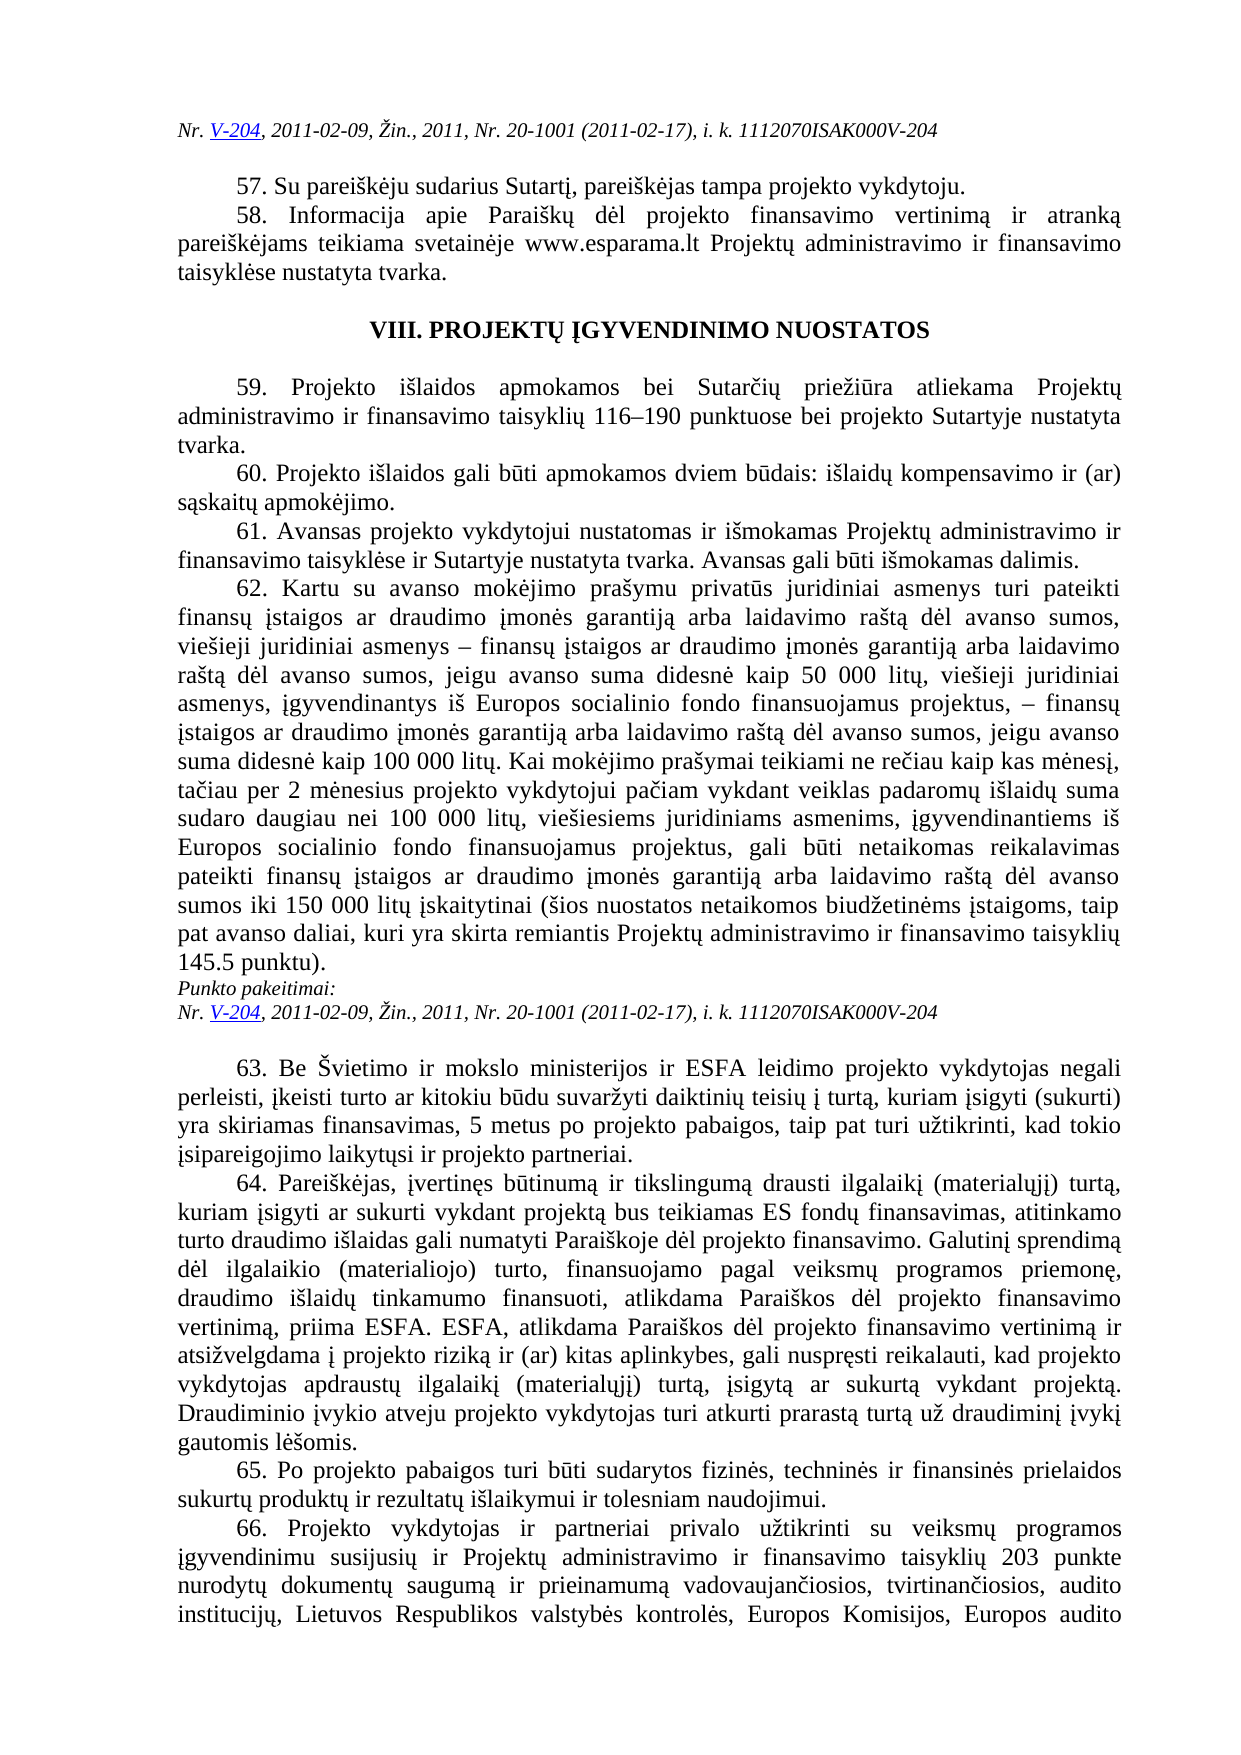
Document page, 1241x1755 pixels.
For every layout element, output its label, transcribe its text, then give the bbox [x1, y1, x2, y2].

text Nr. V-204, 2011-02-09, Žin., 2011, Nr. 20-1001 (2011-02-17), i. k. 1112070ISAK000V-204 [177, 1000, 1122, 1024]
text 60. Projekto išlaidos gali būti apmokamos dviem būdais: išlaidų kompensavimo ir (ar) sąskaitų apmokėjimo. [177, 458, 1122, 516]
text 58. Informacija apie Paraiškų dėl projekto finansavimo vertinimą ir atranką pareiškėjams teikiama svetainėje www.esparama.lt Projektų administravimo ir finansavimo taisyklėse nustatyta tvarka. [177, 200, 1122, 286]
text 61. Avansas projekto vykdytojui nustatomas ir išmokamas Projektų administravimo ir finansavimo taisyklėse ir Sutartyje nustatyta tvarka. Avansas gali būti išmokamas dalimis. [177, 516, 1122, 573]
text 64. Pareiškėjas, įvertinęs būtinumą ir tikslingumą drausti ilgalaikį (materialųjį) turtą, kuriam įsigyti ar sukurti vykdant projektą bus teikiamas ES fondų finansavimas, atitinkamo turto draudimo išlaidas gali numatyti Paraiškoje dėl projekto finansavimo. Galutinį sprendimą dėl ilgalaikio (materialiojo) turto, finansuojamo pagal veiksmų programos priemonę, draudimo išlaidų tinkamumo finansuoti, atlikdama Paraiškos dėl projekto finansavimo vertinimą, priima ESFA. ESFA, atlikdama Paraiškos dėl projekto finansavimo vertinimą ir atsižvelgdama į projekto riziką ir (ar) kitas aplinkybes, gali nuspręsti reikalauti, kad projekto vykdytojas apdraustų ilgalaikį (materialųjį) turtą, įsigytą ar sukurtą vykdant projektą. Draudiminio įvykio atveju projekto vykdytojas turi atkurti prarastą turtą už draudiminį įvykį gautomis lėšomis. [177, 1168, 1122, 1455]
text Punkto pakeitimai: [177, 976, 1122, 1000]
text VIII. PROJEKTŲ ĮGYVENDINIMO NUOSTATOS [177, 315, 1122, 343]
text 66. Projekto vykdytojas ir partneriai privalo užtikrinti su veiksmų programos įgyvendinimu susijusių ir Projektų administravimo ir finansavimo taisyklių 203 punkte nurodytų dokumentų saugumą ir prieinamumą vadovaujančiosios, tvirtinančiosios, audito institucijų, Lietuvos Respublikos valstybės kontrolės, Europos Komisijos, Europos audito [177, 1513, 1122, 1628]
text 62. Kartu su avanso mokėjimo prašymu privatūs juridiniai asmenys turi pateikti finansų įstaigos ar draudimo įmonės garantiją arba laidavimo raštą dėl avanso sumos, viešieji juridiniai asmenys – finansų įstaigos ar draudimo įmonės garantiją arba laidavimo raštą dėl avanso sumos, jeigu avanso suma didesnė kaip 50 000 litų, viešieji juridiniai asmenys, įgyvendinantys iš Europos socialinio fondo finansuojamus projektus, – finansų įstaigos ar draudimo įmonės garantiją arba laidavimo raštą dėl avanso sumos, jeigu avanso suma didesnė kaip 100 000 litų. Kai mokėjimo prašymai teikiami ne rečiau kaip kas mėnesį, tačiau per 2 mėnesius projekto vykdytojui pačiam vykdant veiklas padaromų išlaidų suma sudaro daugiau nei 100 000 litų, viešiesiems juridiniams asmenims, įgyvendinantiems iš Europos socialinio fondo finansuojamus projektus, gali būti netaikomas reikalavimas pateikti finansų įstaigos ar draudimo įmonės garantiją arba laidavimo raštą dėl avanso sumos iki 150 000 litų įskaitytinai (šios nuostatos netaikomos biudžetinėms įstaigoms, taip pat avanso daliai, kuri yra skirta remiantis Projektų administravimo ir finansavimo taisyklių 145.5 punktu). [177, 573, 1122, 976]
text Nr. V-204, 2011-02-09, Žin., 2011, Nr. 20-1001 (2011-02-17), i. k. 1112070ISAK000V-204 [177, 118, 1122, 142]
text 59. Projekto išlaidos apmokamos bei Sutarčių priežiūra atliekama Projektų administravimo ir finansavimo taisyklių 116–190 punktuose bei projekto Sutartyje nustatyta tvarka. [177, 372, 1122, 458]
text 63. Be Švietimo ir mokslo ministerijos ir ESFA leidimo projekto vykdytojas negali perleisti, įkeisti turto ar kitokiu būdu suvaržyti daiktinių teisių į turtą, kuriam įsigyti (sukurti) yra skiriamas finansavimas, 5 metus po projekto pabaigos, taip pat turi užtikrinti, kad tokio įsipareigojimo laikytųsi ir projekto partneriai. [177, 1053, 1122, 1168]
text 57. Su pareiškėju sudarius Sutartį, pareiškėjas tampa projekto vykdytoju. [177, 171, 1122, 200]
text 65. Po projekto pabaigos turi būti sudarytos fizinės, techninės ir finansinės prielaidos sukurtų produktų ir rezultatų išlaikymui ir tolesniam naudojimui. [177, 1455, 1122, 1513]
